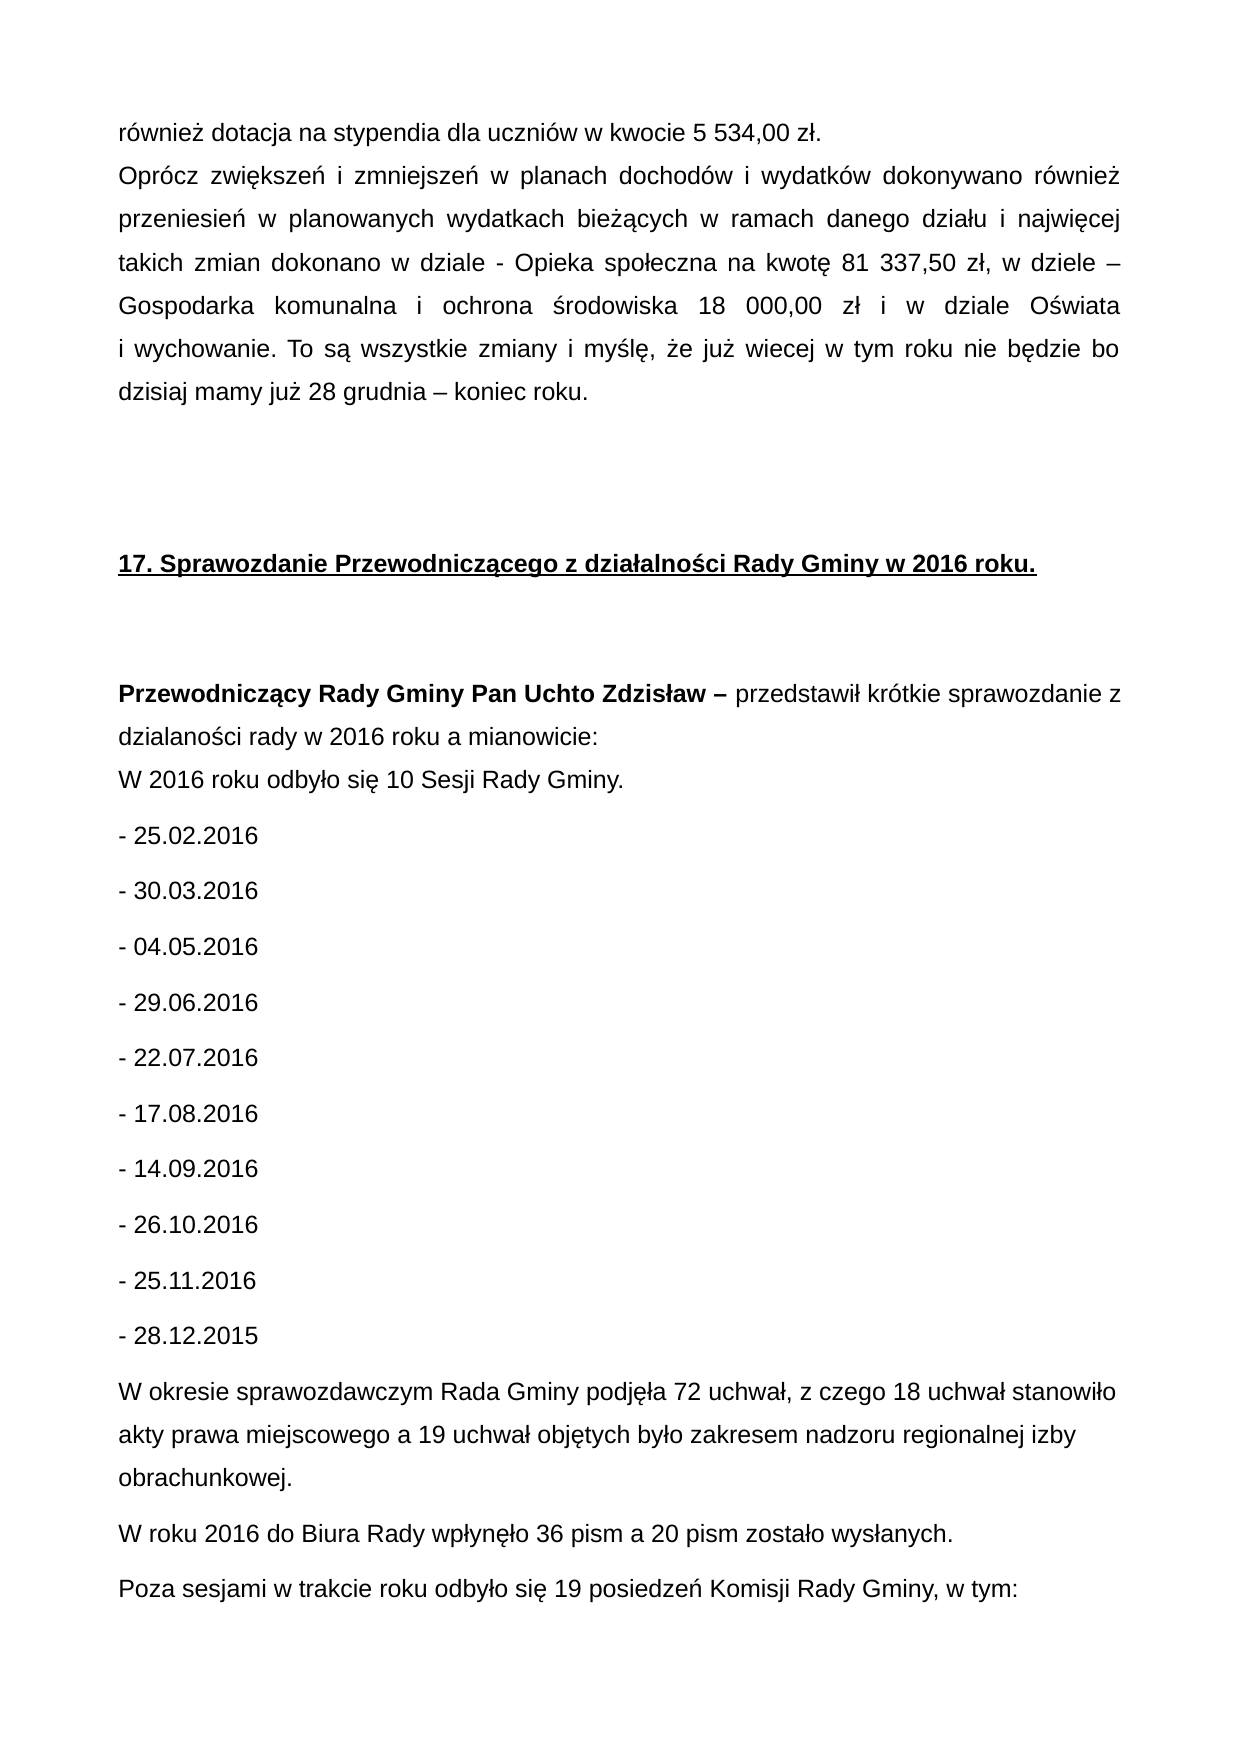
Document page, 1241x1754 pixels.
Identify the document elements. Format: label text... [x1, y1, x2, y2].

text Oprócz zwiększeń i zmniejszeń w planach dochodów i wydatków dokonywano również przeniesień w planowanych wydatkach bieżących w ramach danego działu i najwięcej takich zmian dokonano w dziale - Opieka społeczna na kwotę 81 337,50 zł, w dziele – Gospodarka komunalna i ochrona środowiska 18 000,00 zł i w dziale Oświata i wychowanie. To są wszystkie zmiany i myślę, że już wiecej w tym roku nie będzie bo dzisiaj mamy już 28 grudnia – koniec roku. [118, 161, 1122, 406]
text Poza sesjami w trakcie roku odbyło się 19 posiedzeń Komisji Rady Gminy, w tym: [118, 1574, 1122, 1603]
text 17. Sprawozdanie Przewodniczącego z działalności Rady Gminy w 2016 roku. [118, 549, 1122, 578]
text - 25.02.2016 [118, 821, 1122, 849]
text - 30.03.2016 [118, 876, 1122, 905]
text - 22.07.2016 [118, 1043, 1122, 1072]
text W 2016 roku odbyło się 10 Sesji Rady Gminy. [118, 765, 1122, 794]
text W okresie sprawozdawczym Rada Gminy podjęła 72 uchwał, z czego 18 uchwał stanowiło akty prawa miejscowego a 19 uchwał objętych było zakresem nadzoru regionalnej izby obrachunkowej. [118, 1377, 1122, 1492]
text również dotacja na stypendia dla uczniów w kwocie 5 534,00 zł. [118, 118, 1122, 147]
text - 26.10.2016 [118, 1210, 1122, 1239]
text - 28.12.2015 [118, 1321, 1122, 1350]
text - 29.06.2016 [118, 987, 1122, 1016]
text - 17.08.2016 [118, 1099, 1122, 1127]
text Przewodniczący Rady Gminy Pan Uchto Zdzisław – przedstawił krótkie sprawozdanie z dzialaności rady w 2016 roku a mianowicie: [118, 679, 1122, 751]
text W roku 2016 do Biura Rady wpłynęło 36 pism a 20 pism zostało wysłanych. [118, 1519, 1122, 1547]
text - 04.05.2016 [118, 932, 1122, 961]
text - 14.09.2016 [118, 1154, 1122, 1183]
text - 25.11.2016 [118, 1266, 1122, 1294]
